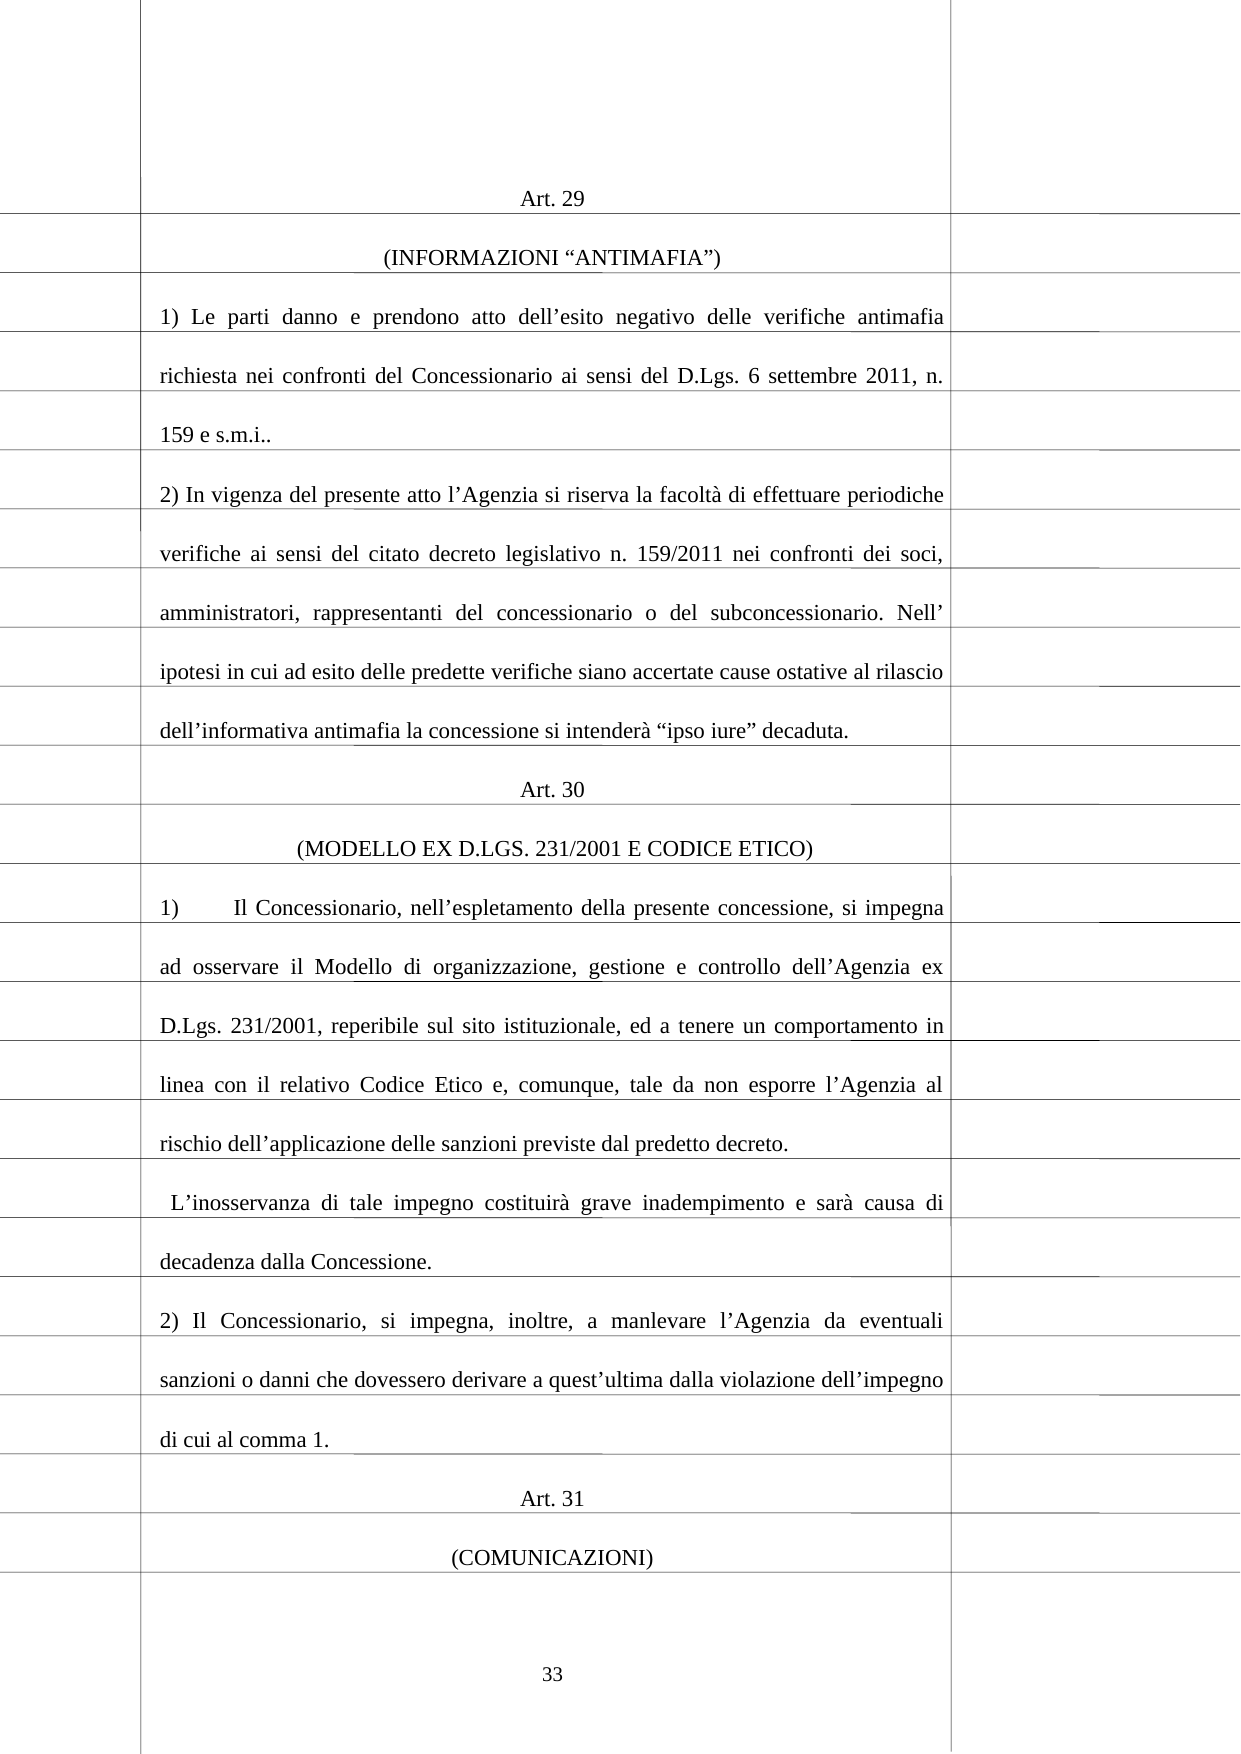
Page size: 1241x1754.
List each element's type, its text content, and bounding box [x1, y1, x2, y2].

text L’inosservanza di tale impegno costituirà grave inadempimento e sarà causa di [159, 1163, 945, 1217]
list linea con il relativo Codice Etico e, comunque, tale da non esporre l’Agenzia al [159, 1041, 945, 1099]
text [159, 1514, 945, 1518]
text sanzioni o danni che dovessero derivare a quest’ultima dalla violazione dell’impegno [159, 1337, 945, 1394]
list D.Lgs. 231/2001, reperibile sul sito istituzionale, ed a tenere un comportamento in [159, 982, 945, 1040]
text (INFORMAZIONI “ANTIMAFIA”) [159, 218, 945, 272]
text [159, 1573, 945, 1577]
text 1) Le parti danno e prendono atto dell’esito negativo delle verifiche antimafia [159, 278, 945, 331]
list ad osservare il Modello di organizzazione, gestione e controllo dell’Agenzia ex [159, 923, 945, 981]
text Art. 29 [159, 159, 945, 213]
text dell’informativa antimafia la concessione si intenderà “ipso iure” decaduta. [159, 687, 945, 745]
text Art. 30 [159, 750, 945, 803]
text 2) Il Concessionario, si impegna, inoltre, a manlevare l’Agenzia da eventuali [159, 1282, 945, 1335]
text richiesta nei confronti del Concessionario ai sensi del D.Lgs. 6 settembre 2011, n. [159, 332, 945, 390]
text [159, 214, 945, 218]
list Il Concessionario, nell’espletamento della presente concessione, si impegna [159, 868, 945, 922]
text [159, 1277, 945, 1282]
text 159 e s.m.i.. [159, 392, 945, 449]
text Art. 31 [159, 1459, 945, 1512]
text 2) In vigenza del presente atto l’Agenzia si riserva la facoltà di effettuare periodiche [159, 455, 945, 508]
text di cui al comma 1. [159, 1396, 945, 1453]
text (COMUNICAZIONI) [159, 1518, 945, 1571]
text [159, 805, 945, 809]
text amministratori, rappresentanti del concessionario o del subconcessionario. Nell’ [159, 569, 945, 626]
text (MODELLO EX D.LGS. 231/2001 E CODICE ETICO) [159, 809, 945, 863]
text ipotesi in cui ad esito delle predette verifiche siano accertate cause ostative al rilascio [159, 628, 945, 685]
text [159, 864, 945, 868]
text verifiche ai sensi del citato decreto legislativo n. 159/2011 nei confronti dei soci, [159, 510, 945, 567]
list rischio dell’applicazione delle sanzioni previste dal predetto decreto. [159, 1100, 945, 1158]
text [159, 273, 945, 278]
text decadenza dalla Concessione. [159, 1218, 945, 1276]
